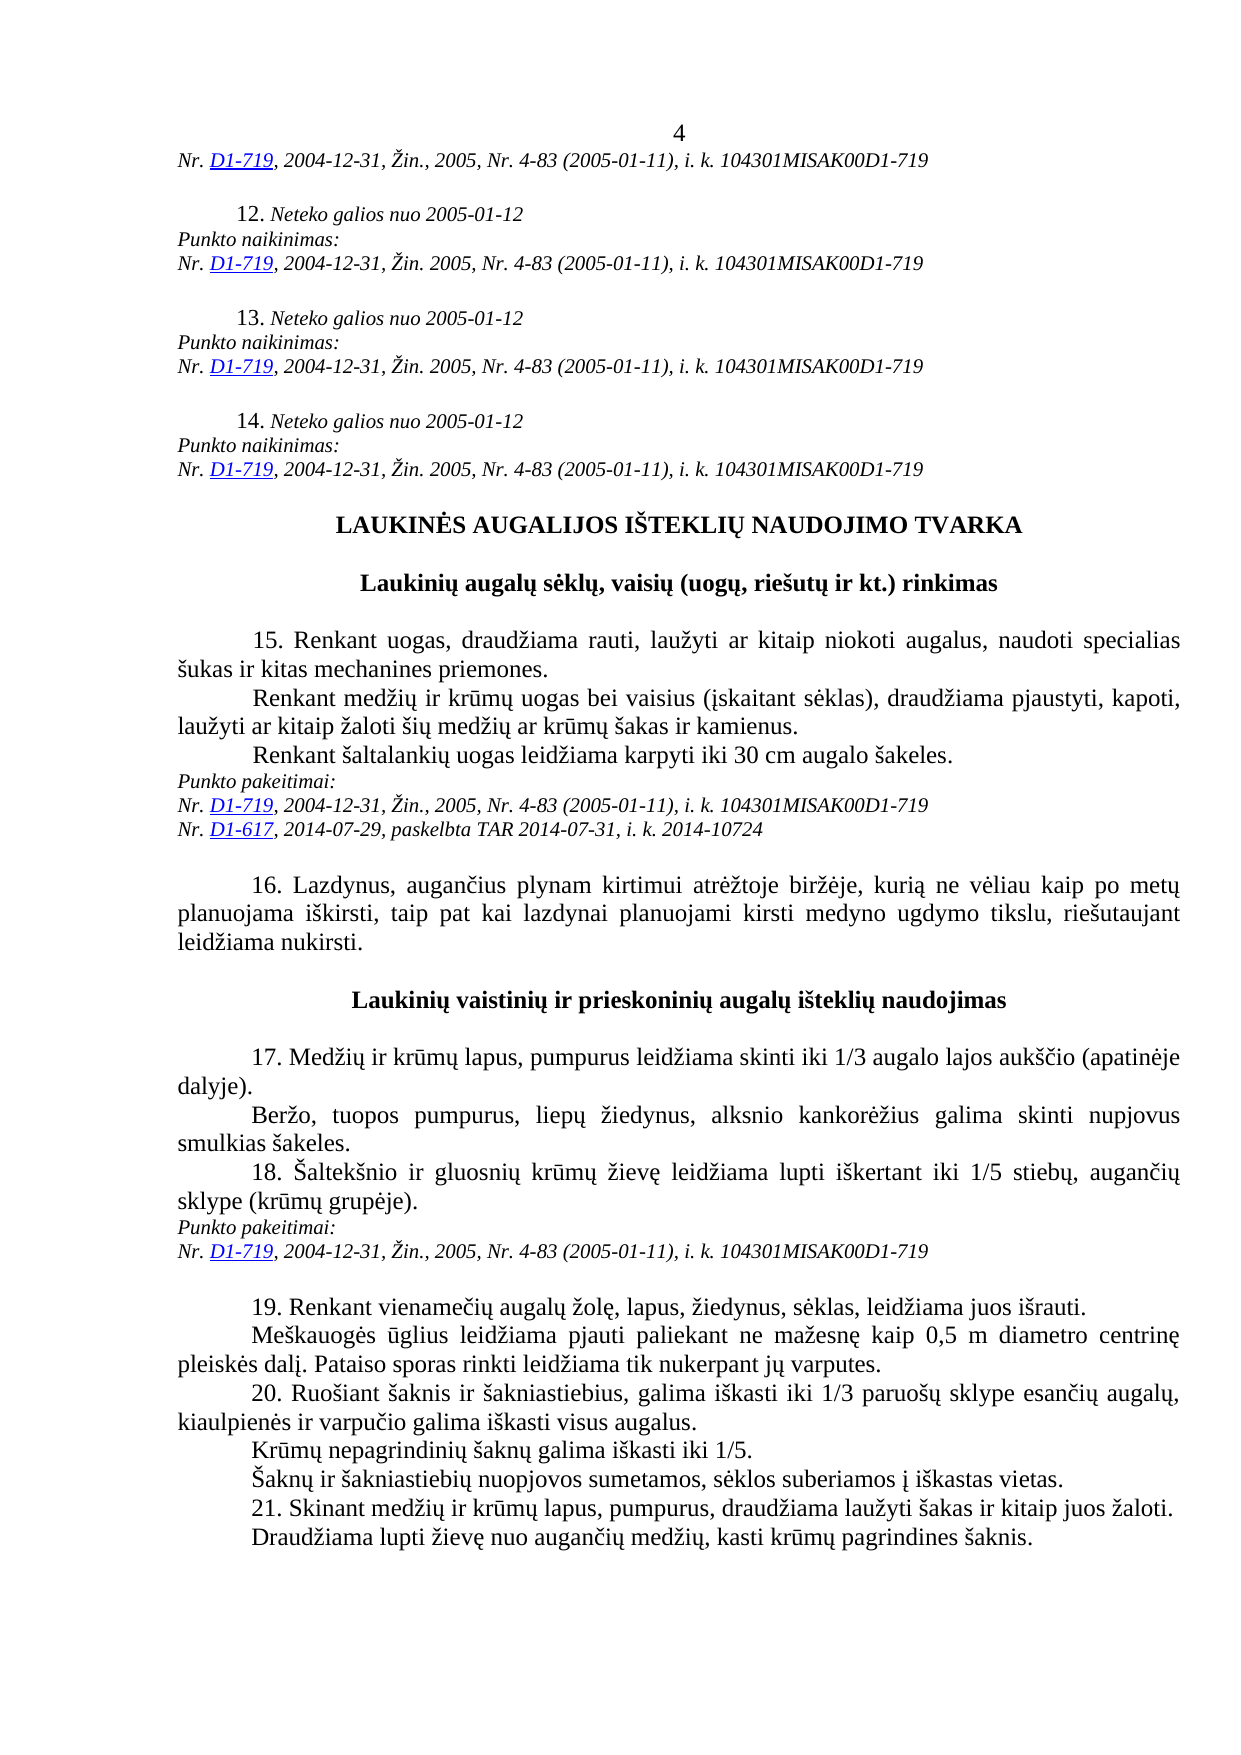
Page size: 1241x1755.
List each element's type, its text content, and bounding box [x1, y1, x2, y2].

text Beržo, tuopos pumpurus, liepų žiedynus, alksnio kankorėžius galima skinti nupjovus smulkias šakeles. [177, 1100, 1181, 1157]
text Punkto pakeitimai: [177, 769, 1181, 793]
text Punkto naikinimas: [177, 227, 1181, 251]
text Nr. D1-719, 2004-12-31, Žin. 2005, Nr. 4-83 (2005-01-11), i. k. 104301MISAK00D1-719 [177, 457, 1181, 481]
text 17. Medžių ir krūmų lapus, pumpurus leidžiama skinti iki 1/3 augalo lajos aukščio (apatinėje dalyje). [177, 1042, 1181, 1100]
text Nr. D1-719, 2004-12-31, Žin., 2005, Nr. 4-83 (2005-01-11), i. k. 104301MISAK00D1-719 [177, 793, 1181, 817]
text 19. Renkant vienamečių augalų žolę, lapus, žiedynus, sėklas, leidžiama juos išrauti. [177, 1292, 1181, 1320]
text 18. Šaltekšnio ir gluosnių krūmų žievę leidžiama lupti iškertant iki 1/5 stiebų, augančių sklype (krūmų grupėje). [177, 1157, 1181, 1215]
text Meškauogės ūglius leidžiama pjauti paliekant ne mažesnę kaip 0,5 m diametro centrinę pleiskės dalį. Pataiso sporas rinkti leidžiama tik nukerpant jų varputes. [177, 1320, 1181, 1378]
text Nr. D1-719, 2004-12-31, Žin. 2005, Nr. 4-83 (2005-01-11), i. k. 104301MISAK00D1-719 [177, 354, 1181, 378]
text Nr. D1-719, 2004-12-31, Žin. 2005, Nr. 4-83 (2005-01-11), i. k. 104301MISAK00D1-719 [177, 251, 1181, 275]
text Nr. D1-719, 2004-12-31, Žin., 2005, Nr. 4-83 (2005-01-11), i. k. 104301MISAK00D1-719 [177, 148, 1181, 172]
text Krūmų nepagrindinių šaknų galima iškasti iki 1/5. [177, 1435, 1181, 1464]
text Draudžiama lupti žievę nuo augančių medžių, kasti krūmų pagrindines šaknis. [177, 1522, 1181, 1550]
text 14. Neteko galios nuo 2005-01-12 [177, 407, 1181, 433]
text Laukinių vaistinių ir prieskoninių augalų išteklių naudojimas [177, 985, 1181, 1013]
text Renkant medžių ir krūmų uogas bei vaisius (įskaitant sėklas), draudžiama pjaustyti, kapoti, laužyti ar kitaip žaloti šių medžių ar krūmų šakas ir kamienus. [177, 683, 1181, 740]
text 21. Skinant medžių ir krūmų lapus, pumpurus, draudžiama laužyti šakas ir kitaip juos žaloti. [177, 1493, 1181, 1522]
text Renkant šaltalankių uogas leidžiama karpyti iki 30 cm augalo šakeles. [177, 740, 1181, 769]
text 12. Neteko galios nuo 2005-01-12 [177, 200, 1181, 227]
text Laukinių augalų sėklų, vaisių (uogų, riešutų ir kt.) rinkimas [177, 568, 1181, 596]
text Laukinės augalijos išteklių naudojimo tvarka [177, 510, 1181, 539]
text Nr. D1-719, 2004-12-31, Žin., 2005, Nr. 4-83 (2005-01-11), i. k. 104301MISAK00D1-719 [177, 1239, 1181, 1263]
text 16. Lazdynus, augančius plynam kirtimui atrėžtoje biržėje, kurią ne vėliau kaip po metų planuojama iškirsti, taip pat kai lazdynai planuojami kirsti medyno ugdymo tikslu, riešutaujant leidžiama nukirsti. [177, 870, 1181, 956]
text 20. Ruošiant šaknis ir šakniastiebius, galima iškasti iki 1/3 paruošų sklype esančių augalų, kiaulpienės ir varpučio galima iškasti visus augalus. [177, 1378, 1181, 1435]
text Punkto naikinimas: [177, 330, 1181, 354]
text Punkto pakeitimai: [177, 1215, 1181, 1239]
text Nr. D1-617, 2014-07-29, paskelbta TAR 2014-07-31, i. k. 2014-10724 [177, 817, 1181, 841]
text Šaknų ir šakniastiebių nuopjovos sumetamos, sėklos suberiamos į iškastas vietas. [177, 1464, 1181, 1493]
text Punkto naikinimas: [177, 433, 1181, 457]
text 13. Neteko galios nuo 2005-01-12 [177, 304, 1181, 330]
text 15. Renkant uogas, draudžiama rauti, laužyti ar kitaip niokoti augalus, naudoti specialias šukas ir kitas mechanines priemones. [177, 625, 1181, 683]
